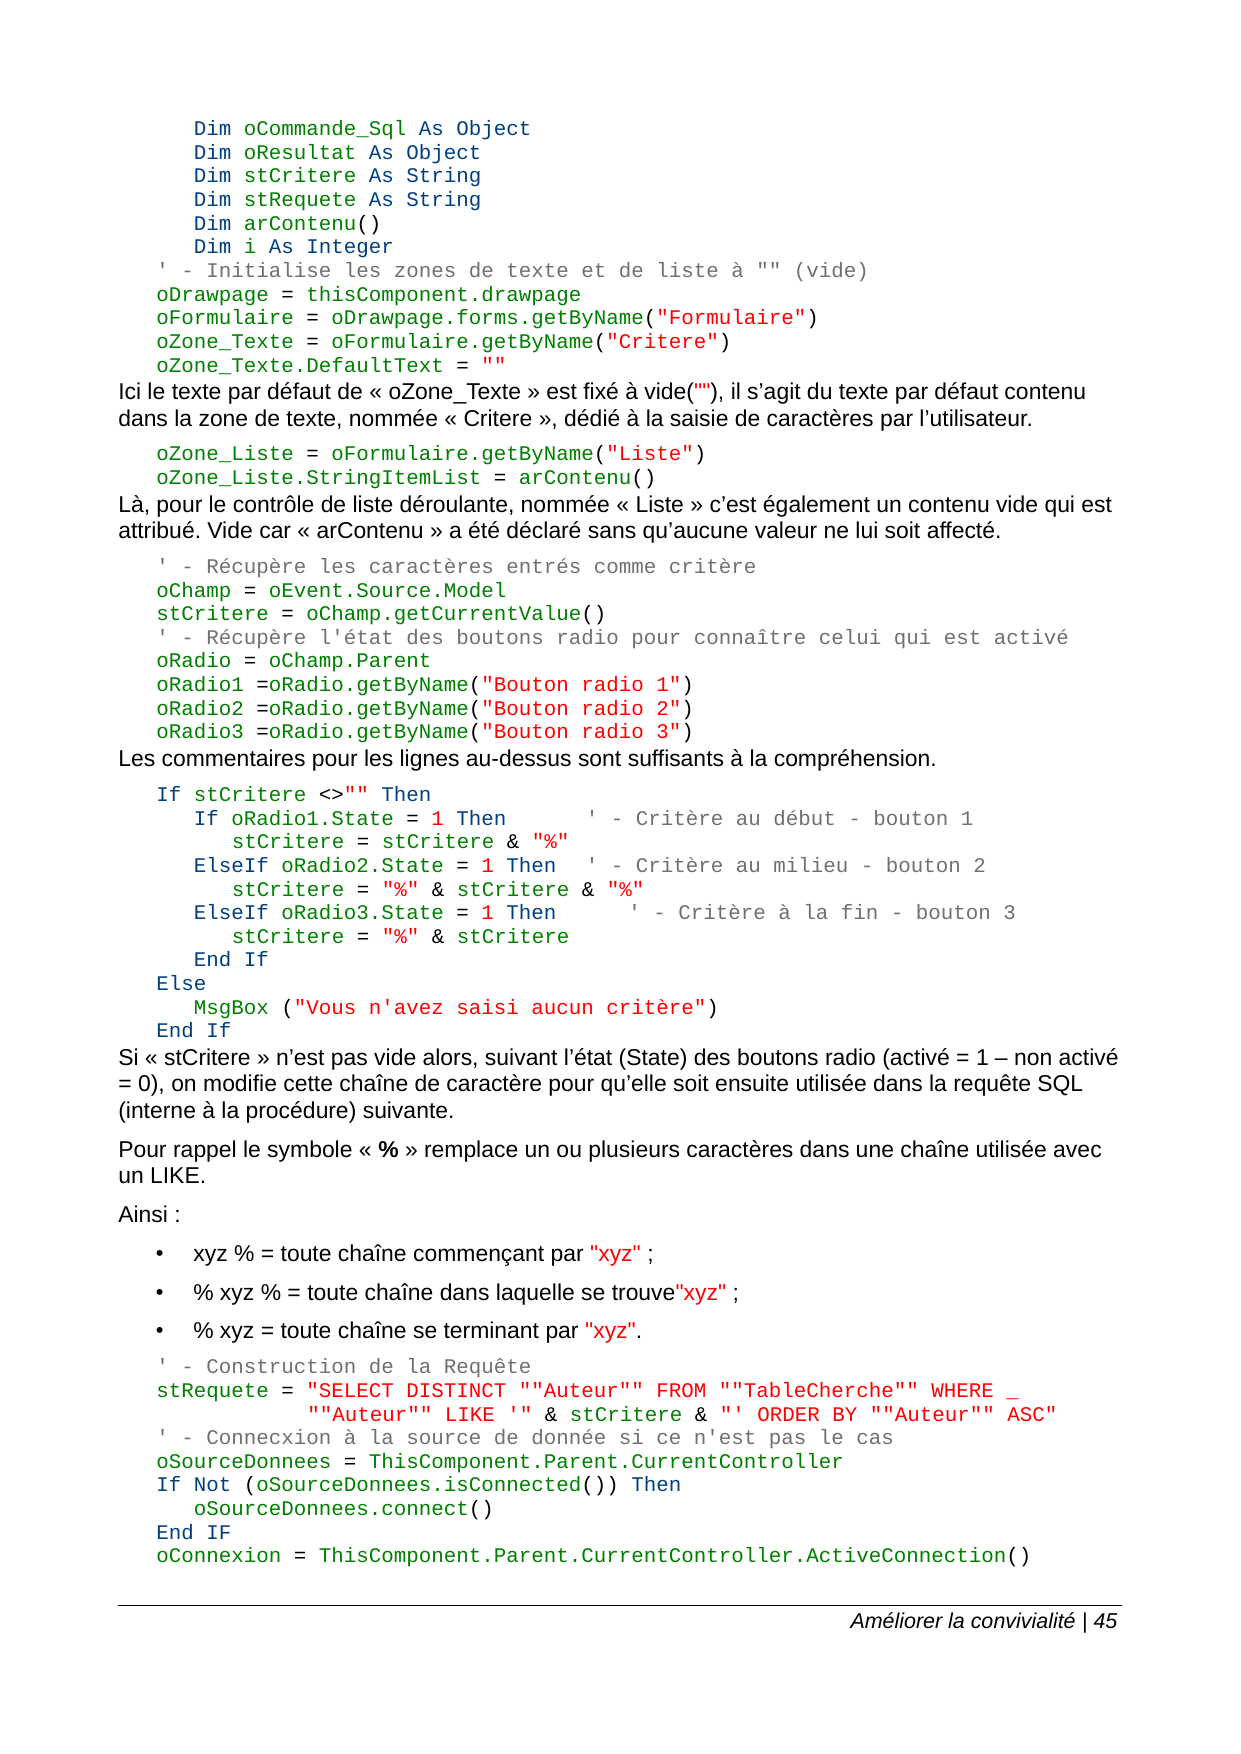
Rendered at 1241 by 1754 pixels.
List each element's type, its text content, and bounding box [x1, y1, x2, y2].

text oChamp = oEvent.Source.Model [156, 579, 1122, 603]
text oRadio2 =oRadio.getByName("Bouton radio 2") [156, 698, 1122, 721]
text oDrawpage = thisComponent.drawpage [156, 284, 1122, 307]
text oFormulaire = oDrawpage.forms.getByName("Formulaire") [156, 307, 1122, 331]
text stCritere = "%" & stCritere & "%" [156, 878, 1122, 902]
text ' - Initialise les zones de texte et de liste à "" (vide) [156, 260, 1122, 284]
list xyz % = toute chaîne commençant par "xyz" ; [156, 1240, 1122, 1266]
text stCritere = "%" & stCritere [156, 926, 1122, 949]
text MsgBox ("Vous n'avez saisi aucun critère") [156, 997, 1122, 1020]
text Ici le texte par défaut de « oZone_Texte » est fixé à vide(""), il s’agit du texte par défaut contenu dans la zone de texte, nommée « Critere », dédié à la saisie de caractères par l’utilisateur. [118, 378, 1122, 431]
text oRadio = oChamp.Parent [156, 651, 1122, 674]
text If oRadio1.State = 1 Then ' - Critère au début - bouton 1 [156, 808, 1122, 831]
text Si « stCritere » n’est pas vide alors, suivant l’état (State) des boutons radio (activé = 1 – non activé = 0), on modifie cette chaîne de caractère pour qu’elle soit ensuite utilisée dans la requête SQL (interne à la procédure) suivante. [118, 1044, 1122, 1123]
text Dim oCommande_Sql As Object [156, 118, 1122, 142]
text Dim stCritere As String [156, 165, 1122, 189]
text Dim i As Integer [156, 236, 1122, 260]
text stCritere = oChamp.getCurrentValue() [156, 603, 1122, 627]
text oZone_Liste = oFormulaire.getByName("Liste") [156, 443, 1122, 467]
text End If [156, 1020, 1122, 1044]
text ' - Connecxion à la source de donnée si ce n'est pas le cas [156, 1427, 1122, 1451]
text ElseIf oRadio3.State = 1 Then ' - Critère à la fin - bouton 3 [156, 902, 1122, 926]
text oConnexion = ThisComponent.Parent.CurrentController.ActiveConnection() [156, 1545, 1122, 1569]
text If stCritere <>"" Then [156, 784, 1122, 808]
text stCritere = stCritere & "%" [156, 831, 1122, 855]
text Dim oResultat As Object [156, 142, 1122, 165]
text oZone_Texte = oFormulaire.getByName("Critere") [156, 331, 1122, 354]
text Else [156, 973, 1122, 997]
text oRadio1 =oRadio.getByName("Bouton radio 1") [156, 674, 1122, 698]
text Pour rappel le symbole « % » remplace un ou plusieurs caractères dans une chaîne utilisée avec un LIKE. [118, 1136, 1122, 1188]
text Les commentaires pour les lignes au-dessus sont suffisants à la compréhension. [118, 745, 1122, 771]
list % xyz = toute chaîne se terminant par "xyz". [156, 1317, 1122, 1344]
text ' - Récupère les caractères entrés comme critère [156, 556, 1122, 579]
list % xyz % = toute chaîne dans laquelle se trouve"xyz" ; [156, 1278, 1122, 1305]
text oSourceDonnees = ThisComponent.Parent.CurrentController [156, 1451, 1122, 1474]
text End If [156, 949, 1122, 973]
text Là, pour le contrôle de liste déroulante, nommée « Liste » c’est également un contenu vide qui est attribué. Vide car « arContenu » a été déclaré sans qu’aucune valeur ne lui soit affecté. [118, 491, 1122, 543]
text Dim stRequete As String [156, 189, 1122, 213]
text stRequete = "SELECT DISTINCT ""Auteur"" FROM ""TableCherche"" WHERE _ ""Auteur"" LIKE '" & stCritere & "' ORDER BY ""Auteur"" ASC" [156, 1380, 1122, 1427]
text oRadio3 =oRadio.getByName("Bouton radio 3") [156, 721, 1122, 745]
text oZone_Liste.StringItemList = arContenu() [156, 467, 1122, 491]
text oSourceDonnees.connect() [156, 1498, 1122, 1522]
text If Not (oSourceDonnees.isConnected()) Then [156, 1474, 1122, 1498]
text Dim arContenu() [156, 213, 1122, 236]
text ElseIf oRadio2.State = 1 Then ' - Critère au milieu - bouton 2 [156, 855, 1122, 878]
text Ainsi : [118, 1201, 1122, 1227]
text End IF [156, 1522, 1122, 1545]
text ' - Construction de la Requête [156, 1356, 1122, 1380]
text ' - Récupère l'état des boutons radio pour connaître celui qui est activé [156, 627, 1122, 651]
text oZone_Texte.DefaultText = "" [156, 354, 1122, 378]
